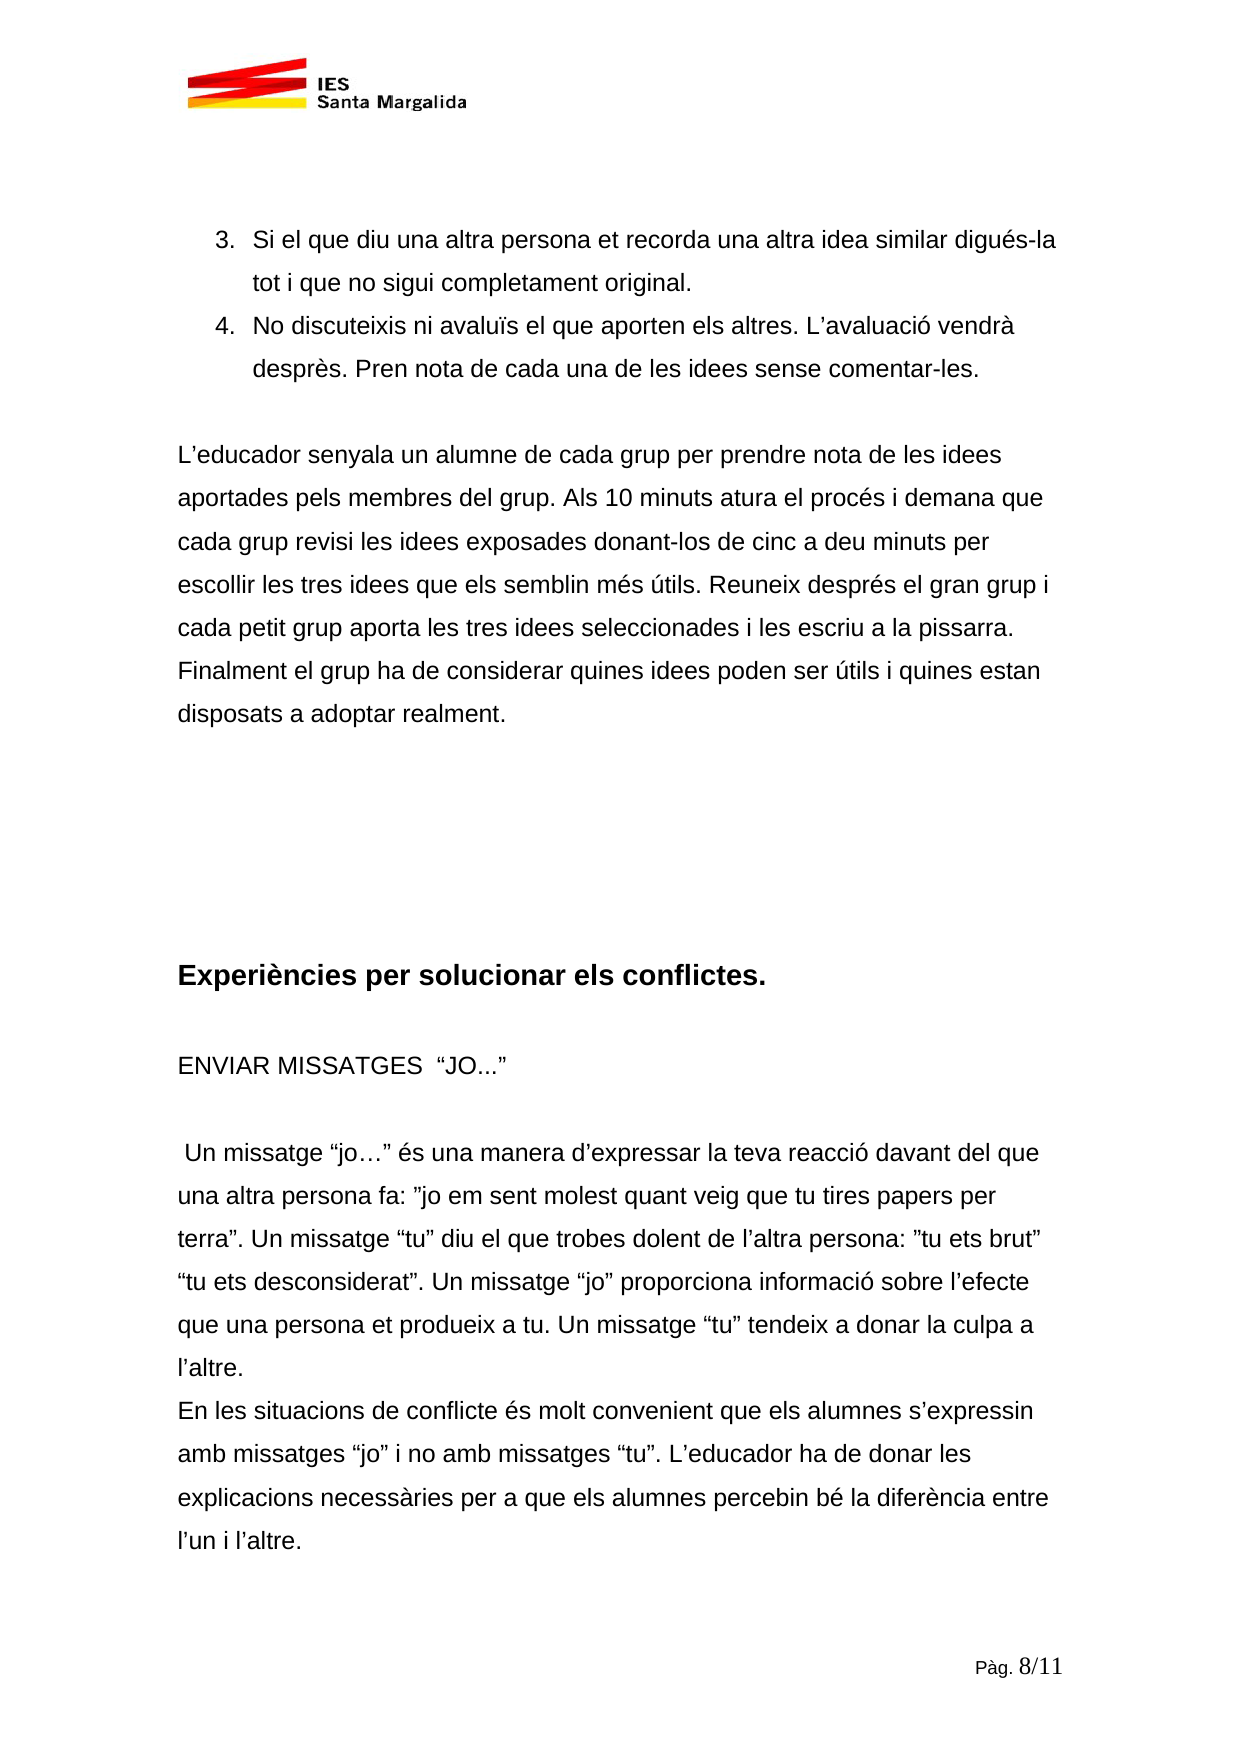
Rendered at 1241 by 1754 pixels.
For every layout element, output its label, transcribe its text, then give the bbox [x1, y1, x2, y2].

text ENVIAR MISSATGES “JO...” [177, 1051, 1063, 1080]
list Si el que diu una altra persona et recorda una altra idea similar digués-la tot i que no sigui completament original. [215, 225, 1063, 297]
text Un missatge “jo…” és una manera d’expressar la teva reacció davant del que una altra persona fa: ”jo em sent molest quant veig que tu tires papers per terra”. Un missatge “tu” diu el que trobes dolent de l’altra persona: ”tu ets brut” “tu ets desconsiderat”. Un missatge “jo” proporciona informació sobre l’efecte que una persona et produeix a tu. Un missatge “tu” tendeix a donar la culpa a l’altre. [177, 1137, 1063, 1382]
list No discuteixis ni avaluïs el que aporten els altres. L’avaluació vendrà desprès. Pren nota de cada una de les idees sense comentar-les. [215, 311, 1063, 383]
text En les situacions de conflicte és molt convenient que els alumnes s’expressin amb missatges “jo” i no amb missatges “tu”. L’educador ha de donar les explicacions necessàries per a que els alumnes percebin bé la diferència entre l’un i l’altre. [177, 1396, 1063, 1554]
text Experiències per solucionar els conflictes. [177, 958, 1063, 991]
text L’educador senyala un alumne de cada grup per prendre nota de les idees aportades pels membres del grup. Als 10 minuts atura el procés i demana que cada grup revisi les idees exposades donant-los de cinc a deu minuts per escollir les tres idees que els semblin més útils. Reuneix després el gran grup i cada petit grup aporta les tres idees seleccionades i les escriu a la pissarra. Finalment el grup ha de considerar quines idees poden ser útils i quines estan disposats a adoptar realment. [177, 440, 1063, 728]
